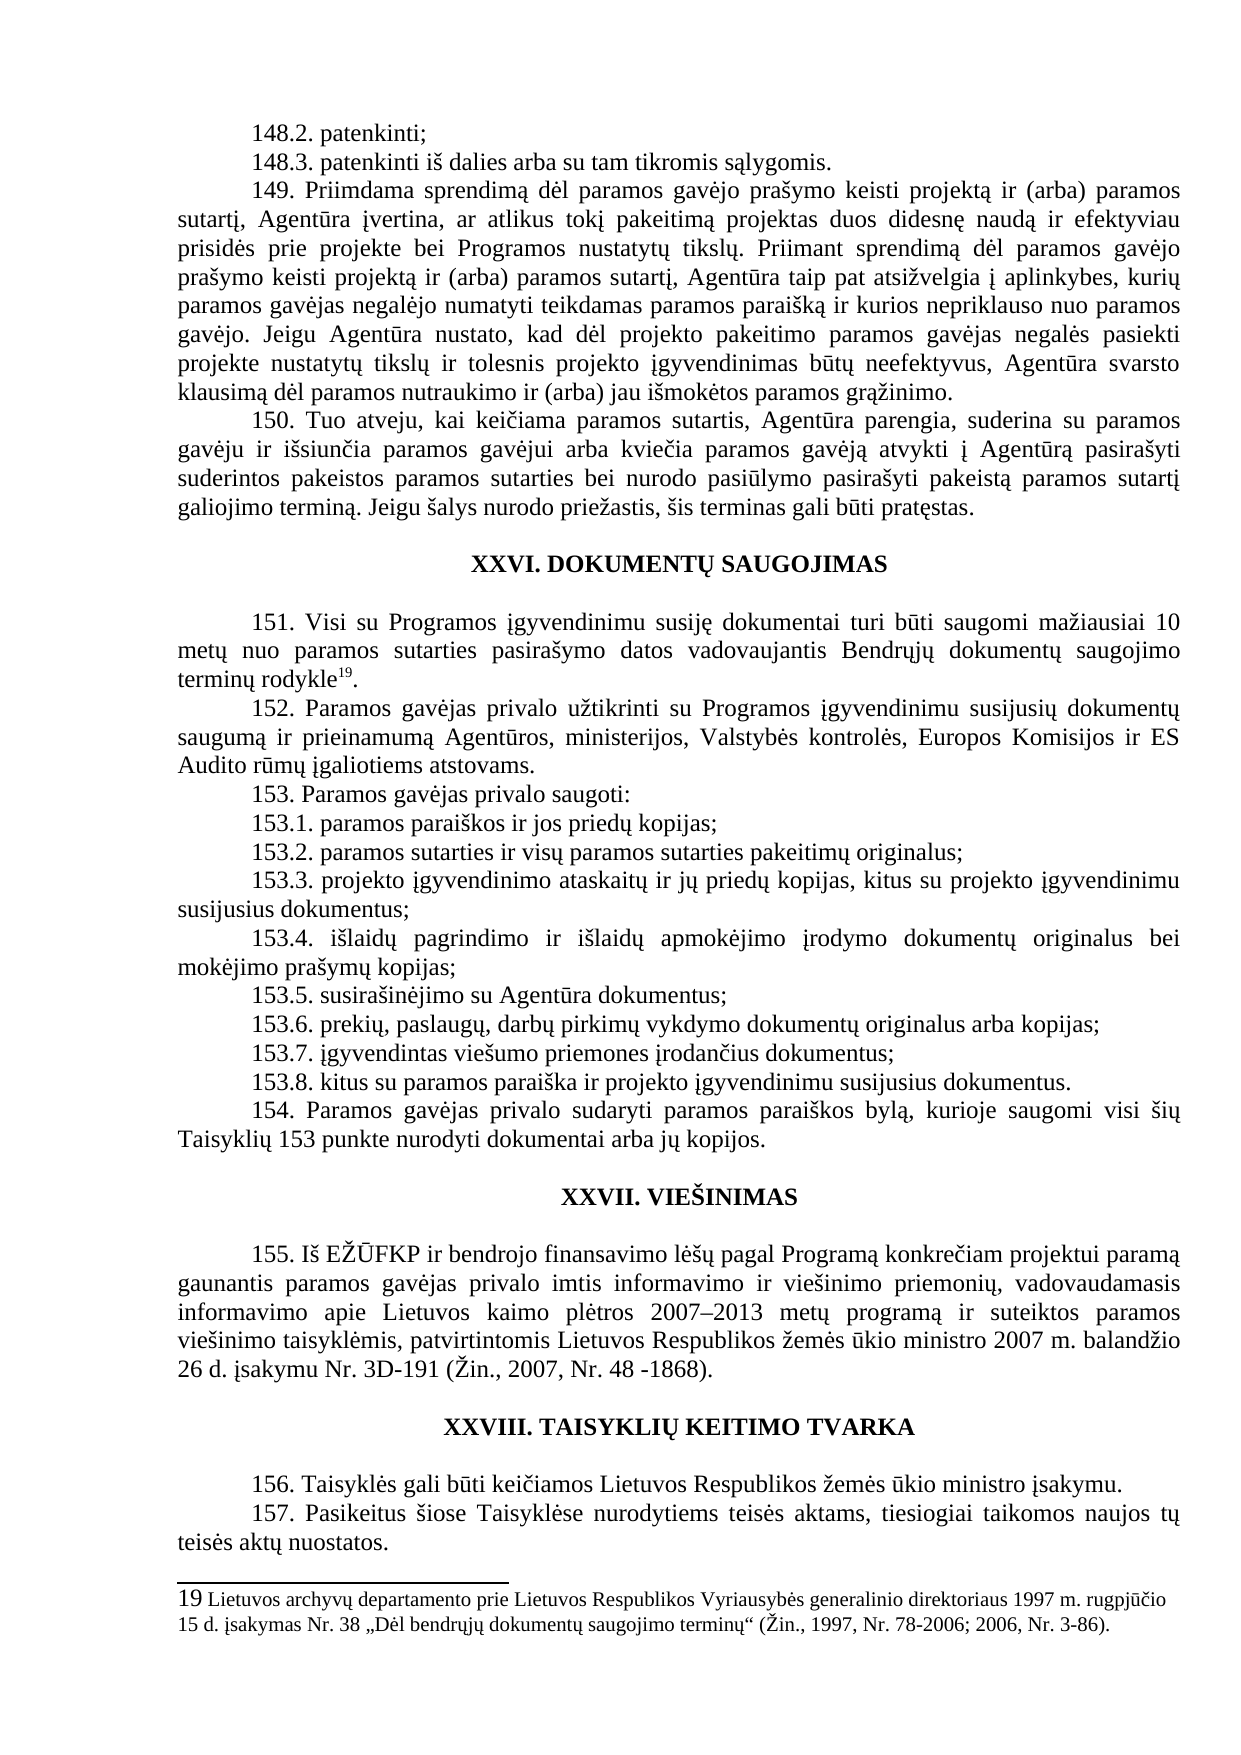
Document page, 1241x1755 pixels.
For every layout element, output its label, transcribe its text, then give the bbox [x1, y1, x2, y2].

text 153.1. paramos paraiškos ir jos priedų kopijas; [177, 808, 1181, 837]
text 156. Taisyklės gali būti keičiamos Lietuvos Respublikos žemės ūkio ministro įsakymu. [177, 1469, 1181, 1498]
text 148.2. patenkinti; [177, 118, 1181, 147]
text 153.8. kitus su paramos paraiška ir projekto įgyvendinimu susijusius dokumentus. [177, 1067, 1181, 1096]
text 153.3. projekto įgyvendinimo ataskaitų ir jų priedų kopijas, kitus su projekto įgyvendinimu susijusius dokumentus; [177, 866, 1181, 923]
text 150. Tuo atveju, kai keičiama paramos sutartis, Agentūra parengia, suderina su paramos gavėju ir išsiunčia paramos gavėjui arba kviečia paramos gavėją atvykti į Agentūrą pasirašyti suderintos pakeistos paramos sutarties bei nurodo pasiūlymo pasirašyti pakeistą paramos sutartį galiojimo terminą. Jeigu šalys nurodo priežastis, šis terminas gali būti pratęstas. [177, 406, 1181, 521]
text 155. Iš EŽŪFKP ir bendrojo finansavimo lėšų pagal Programą konkrečiam projektui paramą gaunantis paramos gavėjas privalo imtis informavimo ir viešinimo priemonių, vadovaudamasis informavimo apie Lietuvos kaimo plėtros 2007–2013 metų programą ir suteiktos paramos viešinimo taisyklėmis, patvirtintomis Lietuvos Respublikos žemės ūkio ministro 2007 m. balandžio 26 d. įsakymu Nr. 3D-191 (Žin., 2007, Nr. 48 -1868). [177, 1239, 1181, 1383]
text 154. Paramos gavėjas privalo sudaryti paramos paraiškos bylą, kurioje saugomi visi šių Taisyklių 153 punkte nurodyti dokumentai arba jų kopijos. [177, 1096, 1181, 1153]
text 153.5. susirašinėjimo su Agentūra dokumentus; [177, 981, 1181, 1009]
text 148.3. patenkinti iš dalies arba su tam tikromis sąlygomis. [177, 147, 1181, 176]
text 153.7. įgyvendintas viešumo priemones įrodančius dokumentus; [177, 1038, 1181, 1067]
text 152. Paramos gavėjas privalo užtikrinti su Programos įgyvendinimu susijusių dokumentų saugumą ir prieinamumą Agentūros, ministerijos, Valstybės kontrolės, Europos Komisijos ir ES Audito rūmų įgaliotiems atstovams. [177, 693, 1181, 779]
text 153.4. išlaidų pagrindimo ir išlaidų apmokėjimo įrodymo dokumentų originalus bei mokėjimo prašymų kopijas; [177, 923, 1181, 981]
text 153.2. paramos sutarties ir visų paramos sutarties pakeitimų originalus; [177, 837, 1181, 866]
text 151. Visi su Programos įgyvendinimu susiję dokumentai turi būti saugomi mažiausiai 10 metų nuo paramos sutarties pasirašymo datos vadovaujantis Bendrųjų dokumentų saugojimo terminų rodykle. [177, 607, 1181, 693]
text Lietuvos archyvų departamento prie Lietuvos Respublikos Vyriausybės generalinio direktoriaus 1997 m. rugpjūčio 15 d. įsakymas Nr. 38 „Dėl bendrųjų dokumentų saugojimo terminų“ (Žin., 1997, Nr. 78-2006; 2006, Nr. 3-86). [177, 1583, 1181, 1636]
text XXVI. DOKUMENTŲ SAUGOJIMAS [177, 549, 1181, 578]
text 153.6. prekių, paslaugų, darbų pirkimų vykdymo dokumentų originalus arba kopijas; [177, 1009, 1181, 1038]
text 157. Pasikeitus šiose Taisyklėse nurodytiems teisės aktams, tiesiogiai taikomos naujos tų teisės aktų nuostatos. [177, 1498, 1181, 1556]
text 153. Paramos gavėjas privalo saugoti: [177, 779, 1181, 808]
text 149. Priimdama sprendimą dėl paramos gavėjo prašymo keisti projektą ir (arba) paramos sutartį, Agentūra įvertina, ar atlikus tokį pakeitimą projektas duos didesnę naudą ir efektyviau prisidės prie projekte bei Programos nustatytų tikslų. Priimant sprendimą dėl paramos gavėjo prašymo keisti projektą ir (arba) paramos sutartį, Agentūra taip pat atsižvelgia į aplinkybes, kurių paramos gavėjas negalėjo numatyti teikdamas paramos paraišką ir kurios nepriklauso nuo paramos gavėjo. Jeigu Agentūra nustato, kad dėl projekto pakeitimo paramos gavėjas negalės pasiekti projekte nustatytų tikslų ir tolesnis projekto įgyvendinimas būtų neefektyvus, Agentūra svarsto klausimą dėl paramos nutraukimo ir (arba) jau išmokėtos paramos grąžinimo. [177, 176, 1181, 406]
text XXVII. VIEŠINIMAS [177, 1182, 1181, 1211]
text XXVIII. TAISYKLIŲ KEITIMO TVARKA [177, 1412, 1181, 1441]
